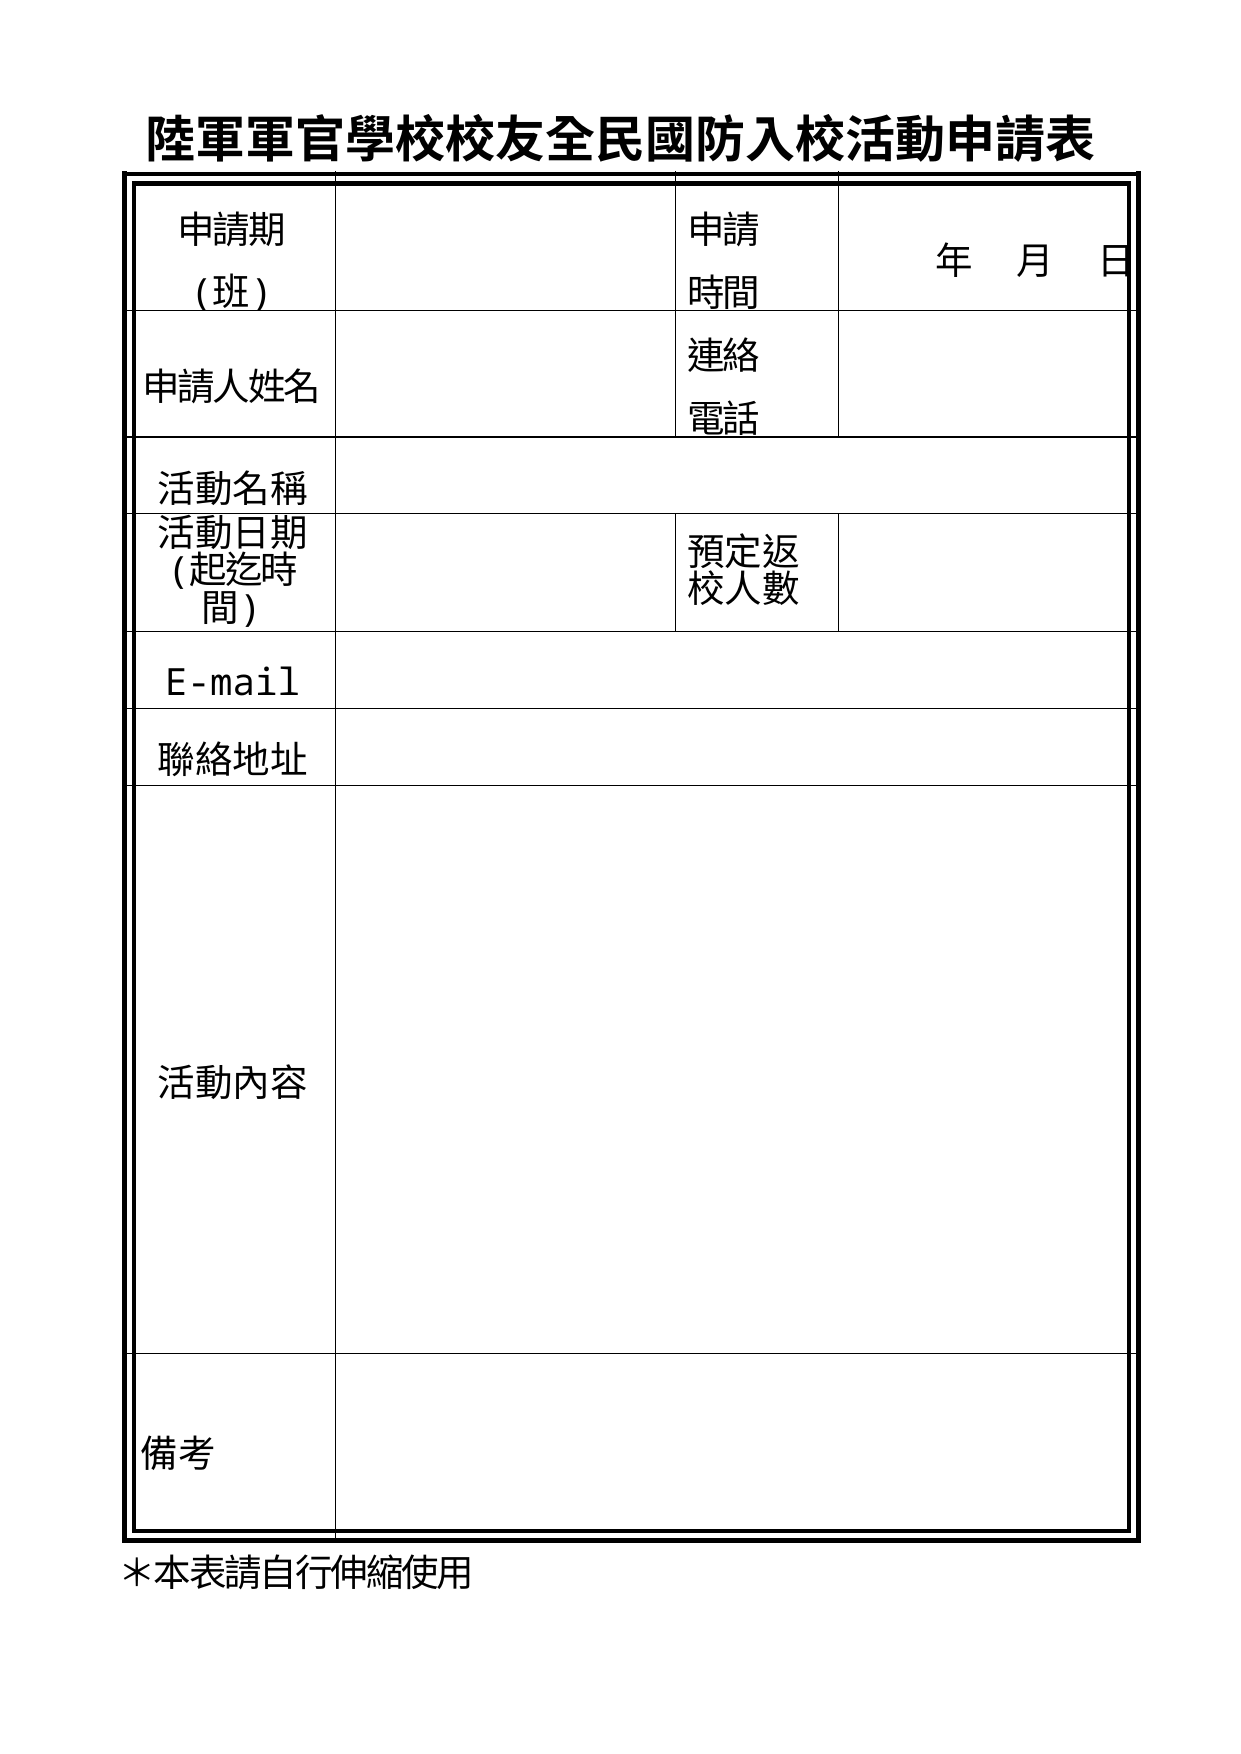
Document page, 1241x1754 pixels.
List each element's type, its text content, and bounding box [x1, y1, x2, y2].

table_cell E-mail [136, 632, 335, 708]
table_header 申請期(班) [129, 176, 335, 310]
table_cell 連絡 電話 [676, 311, 838, 436]
text ＊本表請自行伸縮使用 [118, 1543, 1122, 1597]
table_header [336, 176, 675, 181]
table_cell 活動名稱 [136, 438, 335, 513]
table_cell 預定返校人數 [676, 514, 838, 631]
text 陸軍軍官學校校友全民國防入校活動申請表 [118, 99, 1122, 171]
table_cell 申請人姓名 [136, 311, 335, 436]
table_header 申請 時間 [676, 186, 838, 310]
table_cell [336, 709, 1127, 785]
table_cell 聯絡地址 [136, 709, 335, 785]
table_cell [336, 1354, 1127, 1529]
table_cell [839, 514, 1127, 631]
table_header 年 月 日 [839, 176, 1133, 310]
table_cell 活動日期 (起迄時間) [136, 514, 335, 631]
table_cell [336, 632, 1127, 708]
table_cell 備考 [136, 1354, 335, 1529]
table_cell [336, 514, 675, 631]
table_cell [336, 786, 1127, 1353]
table_header [676, 176, 838, 181]
table_cell 活動內容 [136, 786, 335, 1353]
table_header [336, 186, 675, 310]
table_cell [839, 311, 1127, 436]
table_cell [336, 438, 1127, 513]
table_cell [336, 311, 675, 436]
